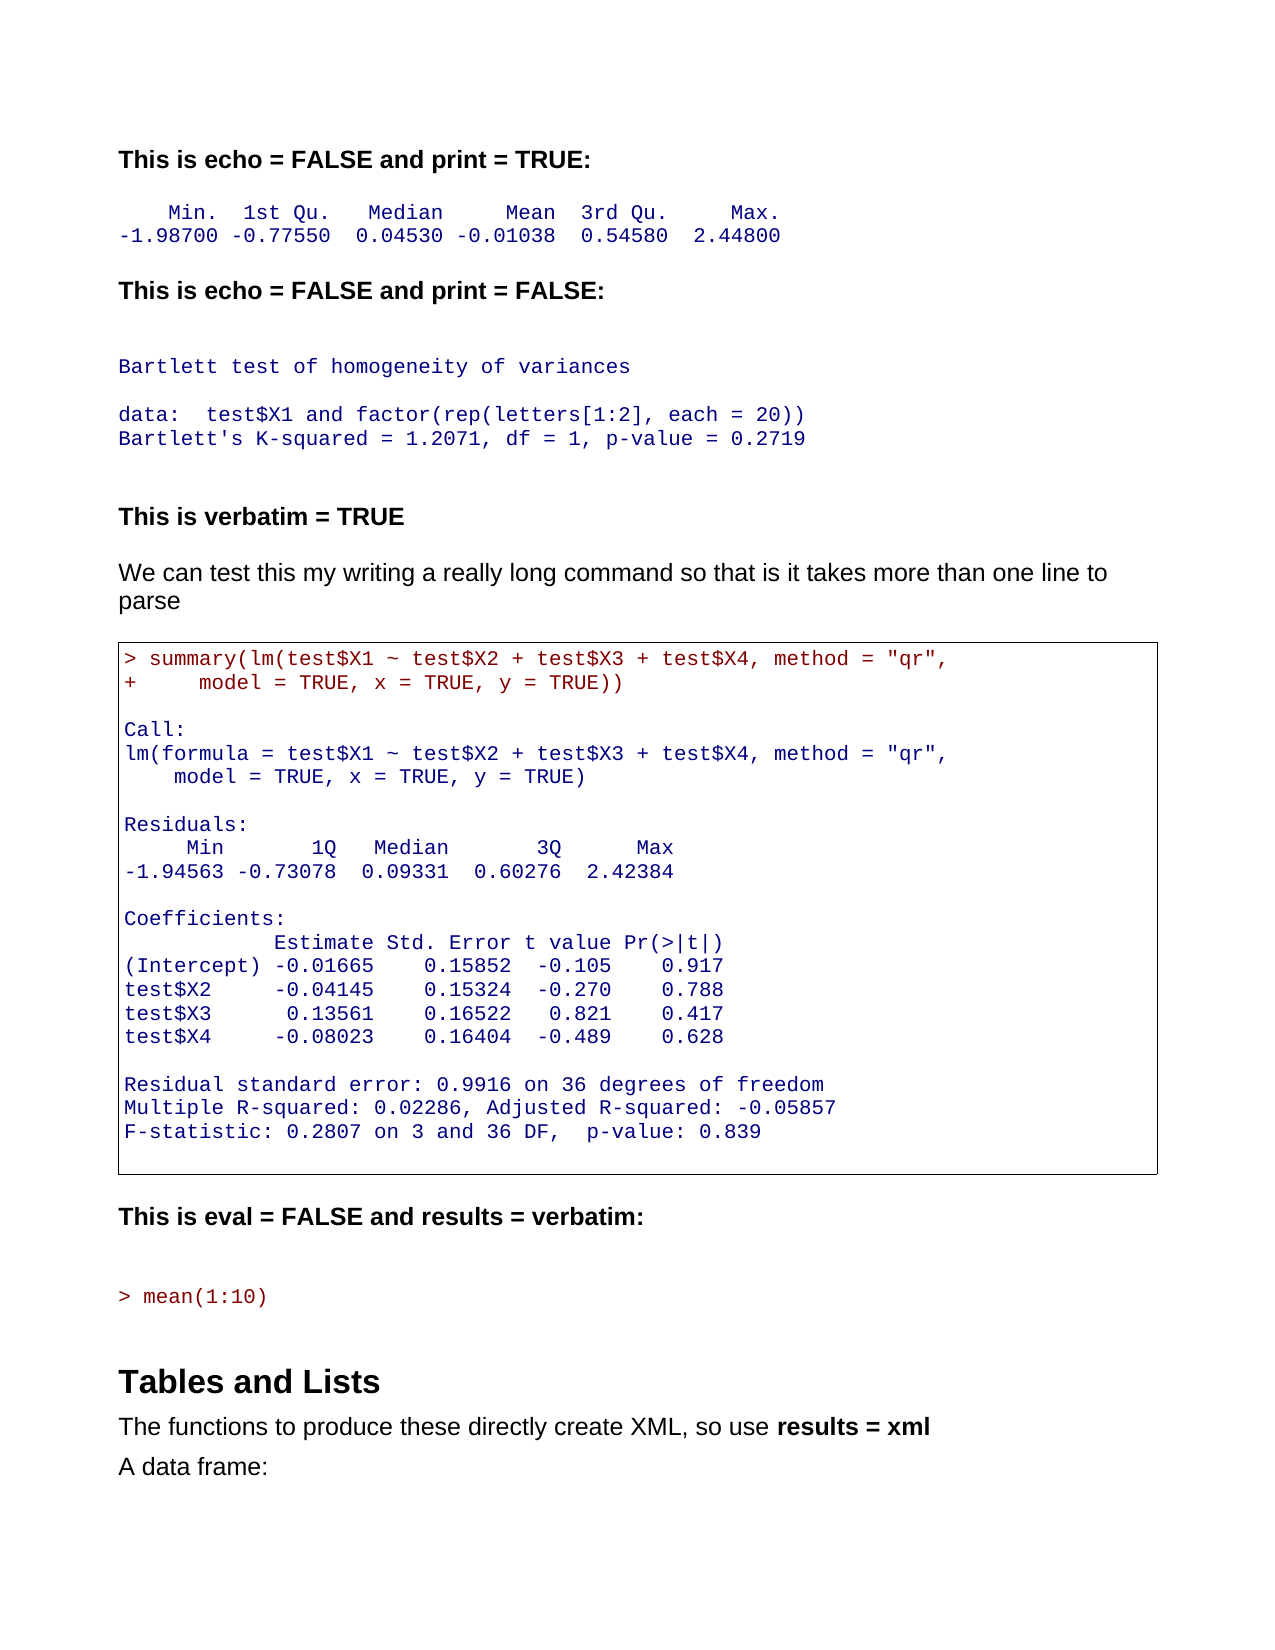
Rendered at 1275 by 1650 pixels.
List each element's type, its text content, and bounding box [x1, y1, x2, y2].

subtitle Tables and Lists [118, 1363, 1157, 1400]
text Bartlett's K-squared = 1.2071, df = 1, p-value = 0.2719 [118, 427, 1157, 451]
text This is echo = FALSE and print = TRUE: [118, 146, 1157, 174]
text This is echo = FALSE and print = FALSE: [118, 277, 1157, 305]
text The functions to produce these directly create XML, so use results = xml [118, 1413, 1157, 1441]
text Bartlett test of homogeneity of variances [118, 357, 1157, 380]
text This is eval = FALSE and results = verbatim: [118, 1202, 1157, 1286]
text data: test$X1 and factor(rep(letters[1:2], each = 20)) [118, 404, 1157, 427]
text Min. 1st Qu. Median Mean 3rd Qu. Max. [118, 202, 1157, 226]
text -1.98700 -0.77550 0.04530 -0.01038 0.54580 2.44800 [118, 226, 1157, 249]
text > mean(1:10) [118, 1286, 1157, 1310]
table_header > summary(lm(test$X1 ~ test$X2 + test$X3 + test$X4, method = "qr", + model = TRUE, x = TRUE, y = TRUE)) Call: lm(formula = test$X1 ~ test$X2 + test$X3 + test$X4, method = "qr", model = TRUE, x = TRUE, y = TRUE) Residuals: Min 1Q Median 3Q Max -1.94563 -0.73078 0.09331 0.60276 2.42384 Coefficients: Estimate Std. Error t value Pr(>|t|) (Intercept) -0.01665 0.15852 -0.105 0.917 test$X2 -0.04145 0.15324 -0.270 0.788 test$X3 0.13561 0.16522 0.821 0.417 test$X4 -0.08023 0.16404 -0.489 0.628 Residual standard error: 0.9916 on 36 degrees of freedom Multiple R-squared: 0.02286, Adjusted R-squared: -0.05857 F-statistic: 0.2807 on 3 and 36 DF, p-value: 0.839 [119, 643, 1157, 1174]
text A data frame: [118, 1453, 1157, 1481]
text We can test this my writing a really long command so that is it takes more than one line to parse [118, 558, 1157, 614]
text This is verbatim = TRUE [118, 503, 1157, 531]
